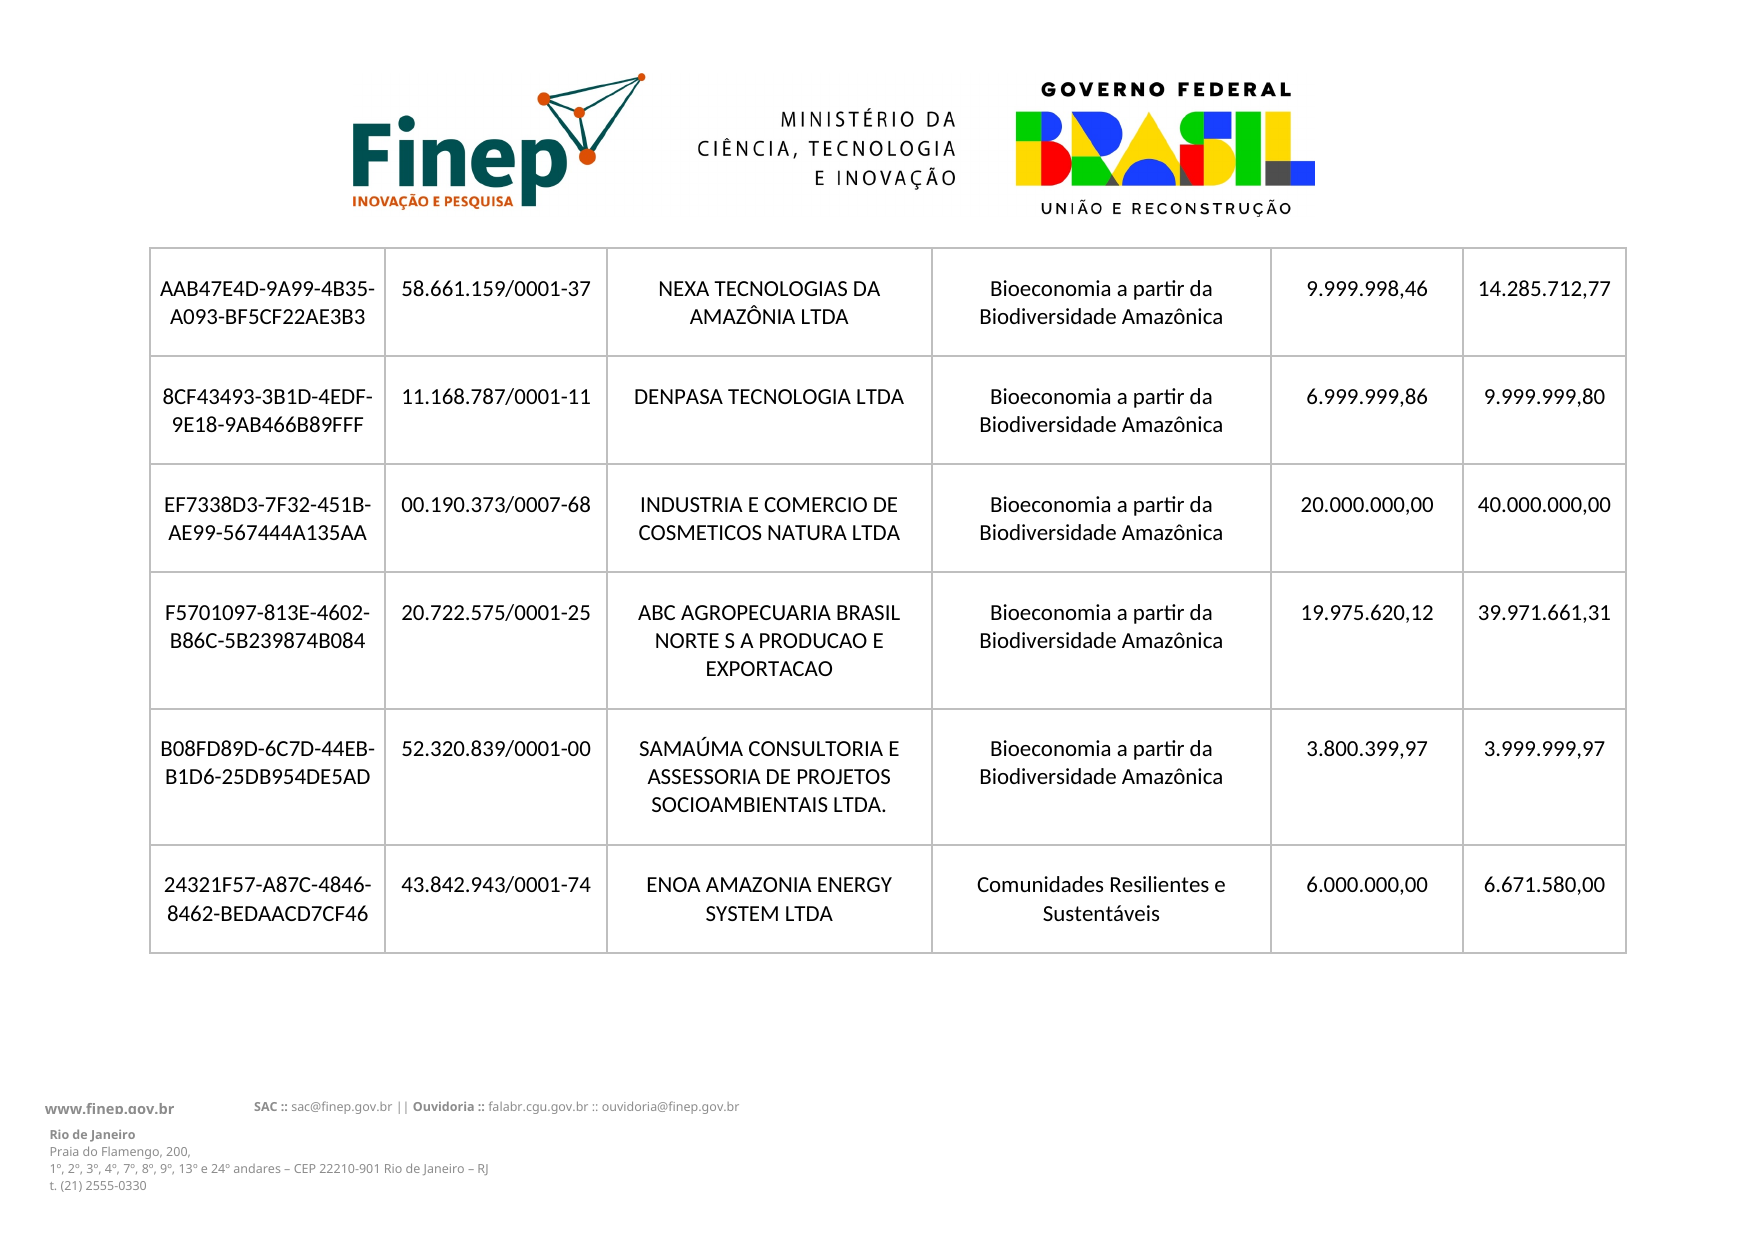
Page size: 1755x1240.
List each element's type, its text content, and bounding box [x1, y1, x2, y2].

table_cell Bioeconomia a partir da Biodiversidade Amazônica [933, 249, 1270, 355]
table_cell Bioeconomia a partir da Biodiversidade Amazônica [933, 465, 1270, 571]
table_cell Bioeconomia a partir da Biodiversidade Amazônica [933, 357, 1270, 463]
table_cell DENPASA TECNOLOGIA LTDA [608, 357, 931, 463]
table_cell AAB47E4D-9A99-4B35-A093-BF5CF22AE3B3 [151, 249, 384, 355]
table_cell 6.999.999,86 [1272, 357, 1462, 463]
table_cell ENOA AMAZONIA ENERGY SYSTEM LTDA [608, 846, 931, 952]
table_cell 00.190.373/0007-68 [386, 465, 606, 571]
table_cell Bioeconomia a partir da Biodiversidade Amazônica [933, 573, 1270, 707]
table_cell F5701097-813E-4602-B86C-5B239874B084 [151, 573, 384, 707]
table_cell B08FD89D-6C7D-44EB-B1D6-25DB954DE5AD [151, 710, 384, 843]
table_cell ABC AGROPECUARIA BRASIL NORTE S A PRODUCAO E EXPORTACAO [608, 573, 931, 707]
table_cell 24321F57-A87C-4846-8462-BEDAACD7CF46 [151, 846, 384, 952]
table_cell 9.999.999,80 [1464, 357, 1625, 463]
table_cell SAMAÚMA CONSULTORIA E ASSESSORIA DE PROJETOS SOCIOAMBIENTAIS LTDA. [608, 710, 931, 843]
table_cell 3.999.999,97 [1464, 710, 1625, 843]
table_cell 20.722.575/0001-25 [386, 573, 606, 707]
table_cell 52.320.839/0001-00 [386, 710, 606, 843]
table_cell 9.999.998,46 [1272, 249, 1462, 355]
table_cell 19.975.620,12 [1272, 573, 1462, 707]
table_cell 6.000.000,00 [1272, 846, 1462, 952]
table_cell 3.800.399,97 [1272, 710, 1462, 843]
table_cell 39.971.661,31 [1464, 573, 1625, 707]
table_cell 43.842.943/0001-74 [386, 846, 606, 952]
table_cell EF7338D3-7F32-451B-AE99-567444A135AA [151, 465, 384, 571]
table_cell 58.661.159/0001-37 [386, 249, 606, 355]
table_cell 8CF43493-3B1D-4EDF-9E18-9AB466B89FFF [151, 357, 384, 463]
table_cell NEXA TECNOLOGIAS DA AMAZÔNIA LTDA [608, 249, 931, 355]
table_cell INDUSTRIA E COMERCIO DE COSMETICOS NATURA LTDA [608, 465, 931, 571]
table_cell 11.168.787/0001-11 [386, 357, 606, 463]
table_cell 14.285.712,77 [1464, 249, 1625, 355]
table_cell 20.000.000,00 [1272, 465, 1462, 571]
table_cell 6.671.580,00 [1464, 846, 1625, 952]
table_cell Comunidades Resilientes e Sustentáveis [933, 846, 1270, 952]
table_cell Bioeconomia a partir da Biodiversidade Amazônica [933, 710, 1270, 843]
table_cell 40.000.000,00 [1464, 465, 1625, 571]
